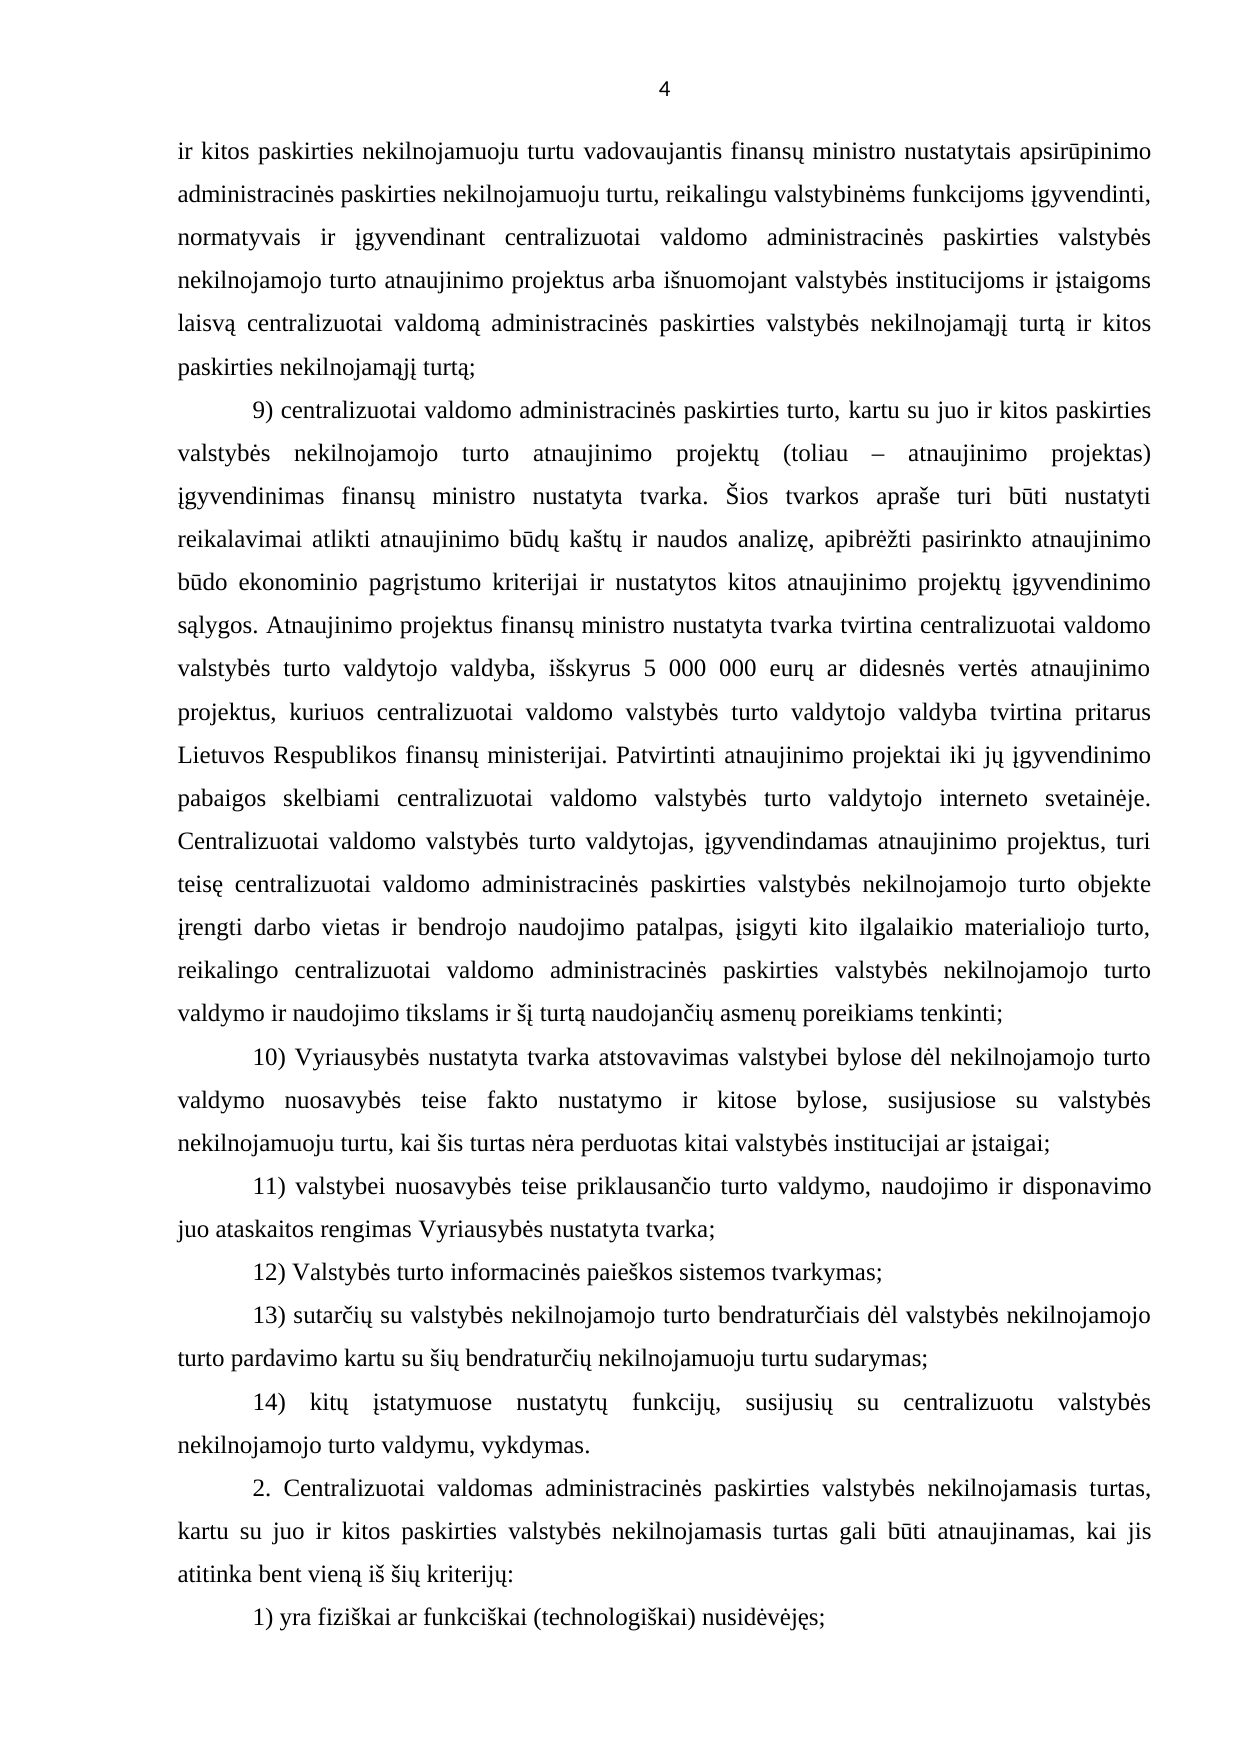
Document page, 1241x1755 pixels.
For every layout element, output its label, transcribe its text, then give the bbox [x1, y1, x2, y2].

text 11) valstybei nuosavybės teise priklausančio turto valdymo, naudojimo ir disponavimo juo ataskaitos rengimas Vyriausybės nustatyta tvarka; [177, 1171, 1152, 1243]
text 10) Vyriausybės nustatyta tvarka atstovavimas valstybei bylose dėl nekilnojamojo turto valdymo nuosavybės teise fakto nustatymo ir kitose bylose, susijusiose su valstybės nekilnojamuoju turtu, kai šis turtas nėra perduotas kitai valstybės institucijai ar įstaigai; [177, 1042, 1152, 1157]
text 12) Valstybės turto informacinės paieškos sistemos tvarkymas; [177, 1257, 1152, 1286]
text 13) sutarčių su valstybės nekilnojamojo turto bendraturčiais dėl valstybės nekilnojamojo turto pardavimo kartu su šių bendraturčių nekilnojamuoju turtu sudarymas; [177, 1300, 1152, 1372]
text 9) centralizuotai valdomo administracinės paskirties turto, kartu su juo ir kitos paskirties valstybės nekilnojamojo turto atnaujinimo projektų (toliau – atnaujinimo projektas) įgyvendinimas finansų ministro nustatyta tvarka. Šios tvarkos apraše turi būti nustatyti reikalavimai atlikti atnaujinimo būdų kaštų ir naudos analizę, apibrėžti pasirinkto atnaujinimo būdo ekonominio pagrįstumo kriterijai ir nustatytos kitos atnaujinimo projektų įgyvendinimo sąlygos. Atnaujinimo projektus finansų ministro nustatyta tvarka tvirtina centralizuotai valdomo valstybės turto valdytojo valdyba, išskyrus 5 000 000 eurų ar didesnės vertės atnaujinimo projektus, kuriuos centralizuotai valdomo valstybės turto valdytojo valdyba tvirtina pritarus Lietuvos Respublikos finansų ministerijai. Patvirtinti atnaujinimo projektai iki jų įgyvendinimo pabaigos skelbiami centralizuotai valdomo valstybės turto valdytojo interneto svetainėje. Centralizuotai valdomo valstybės turto valdytojas, įgyvendindamas atnaujinimo projektus, turi teisę centralizuotai valdomo administracinės paskirties valstybės nekilnojamojo turto objekte įrengti darbo vietas ir bendrojo naudojimo patalpas, įsigyti kito ilgalaikio materialiojo turto, reikalingo centralizuotai valdomo administracinės paskirties valstybės nekilnojamojo turto valdymo ir naudojimo tikslams ir šį turtą naudojančių asmenų poreikiams tenkinti; [177, 395, 1152, 1027]
text 2. Centralizuotai valdomas administracinės paskirties valstybės nekilnojamasis turtas, kartu su juo ir kitos paskirties valstybės nekilnojamasis turtas gali būti atnaujinamas, kai jis atitinka bent vieną iš šių kriterijų: [177, 1473, 1152, 1588]
text ir kitos paskirties nekilnojamuoju turtu vadovaujantis finansų ministro nustatytais apsirūpinimo administracinės paskirties nekilnojamuoju turtu, reikalingu valstybinėms funkcijoms įgyvendinti, normatyvais ir įgyvendinant centralizuotai valdomo administracinės paskirties valstybės nekilnojamojo turto atnaujinimo projektus arba išnuomojant valstybės institucijoms ir įstaigoms laisvą centralizuotai valdomą administracinės paskirties valstybės nekilnojamąjį turtą ir kitos paskirties nekilnojamąjį turtą; [177, 136, 1152, 380]
text 14) kitų įstatymuose nustatytų funkcijų, susijusių su centralizuotu valstybės nekilnojamojo turto valdymu, vykdymas. [177, 1387, 1152, 1458]
text 1) yra fiziškai ar funkciškai (technologiškai) nusidėvėjęs; [177, 1602, 1152, 1631]
